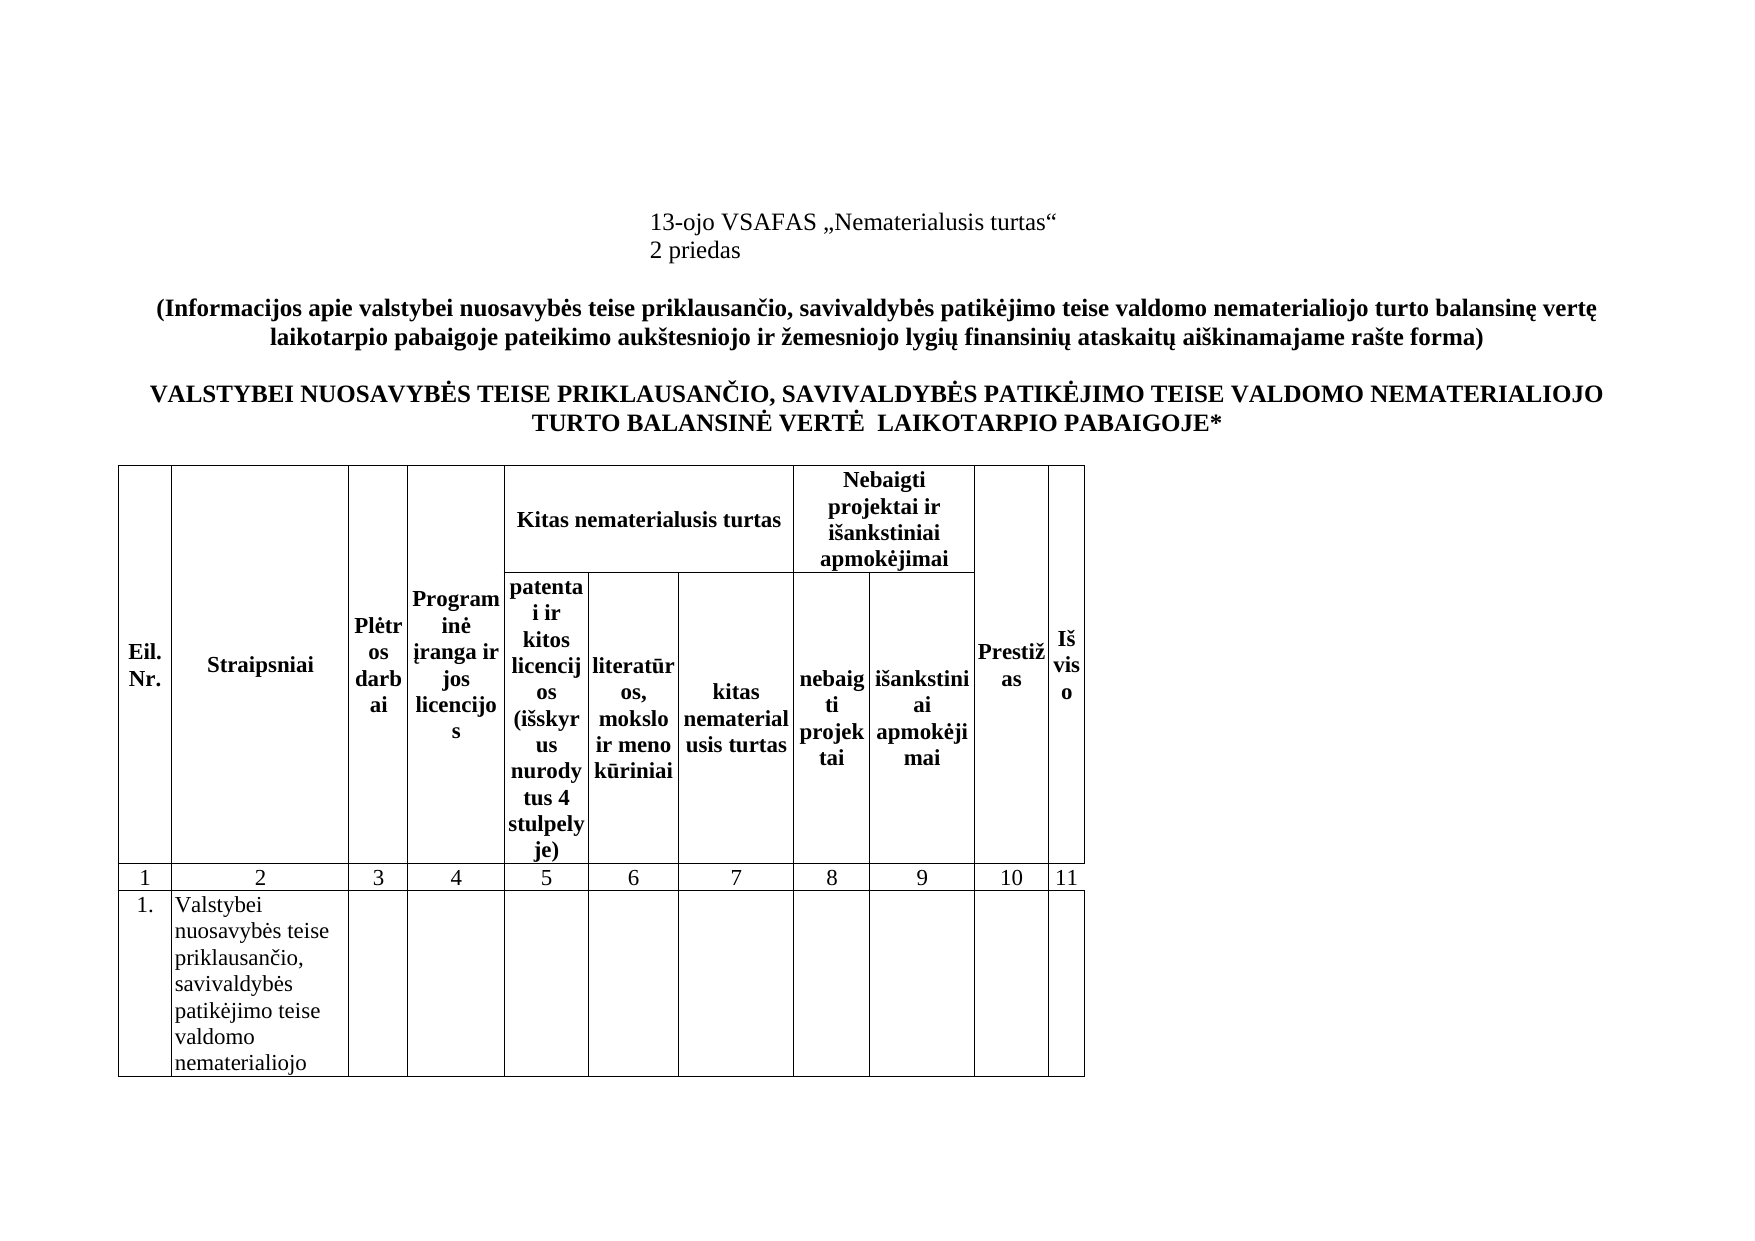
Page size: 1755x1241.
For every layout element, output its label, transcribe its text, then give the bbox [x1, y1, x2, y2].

table_cell [349, 891, 407, 1076]
table_cell [975, 891, 1048, 1076]
table_header Iš viso [1049, 466, 1084, 863]
table_header Nebaigti projektai ir išankstiniai apmokėjimai [794, 466, 974, 572]
text 13-ojo VSAFAS „Nematerialusis turtas“ [118, 207, 1636, 235]
table_cell nebaigti projektai [794, 573, 869, 863]
table_header Plėtros darbai [349, 466, 407, 863]
table_header Eil. Nr. [119, 466, 171, 863]
table_header Programinė įranga ir jos licencijos [408, 466, 504, 863]
table_cell [589, 891, 678, 1076]
text VALSTYBEI NUOSAVYBĖS TEISE PRIKLAUSANČIO, SAVIVALDYBĖS PATIKĖJIMO TEISE VALDOMO NEMATERIALIOJO TURTO BALANSINĖ VERTĖ LAIKOTARPIO PABAIGOJE* [118, 379, 1636, 437]
table_cell 6 [589, 864, 678, 890]
table_cell 11 [1049, 864, 1084, 890]
table_cell išankstiniai apmokėjimai [870, 573, 974, 863]
table_cell 7 [679, 864, 793, 890]
table_cell patentai ir kitos licencijos (išskyrus nurodytus 4 stulpelyje) [505, 573, 588, 863]
text (Informacijos apie valstybei nuosavybės teise priklausančio, savivaldybės patikėjimo teise valdomo nematerialiojo turto balansinę vertę laikotarpio pabaigoje pateikimo aukštesniojo ir žemesniojo lygių finansinių ataskaitų aiškinamajame rašte forma) [118, 293, 1636, 350]
table_cell 1. [119, 891, 171, 1076]
table_cell 8 [794, 864, 869, 890]
table_cell Valstybei nuosavybės teise priklausančio, savivaldybės patikėjimo teise valdomo nematerialiojo [172, 891, 348, 1076]
table_header Straipsniai [172, 466, 348, 863]
table_header Kitas nematerialusis turtas [505, 466, 793, 572]
table_cell 9 [870, 864, 974, 890]
table_cell 1 [119, 864, 171, 890]
table_cell [679, 891, 793, 1076]
table_header Prestižas [975, 466, 1048, 863]
table_cell 5 [505, 864, 588, 890]
table_cell 4 [408, 864, 504, 890]
table_cell [505, 891, 588, 1076]
table_cell [870, 891, 974, 1076]
table_cell literatūros, mokslo ir meno kūriniai [589, 573, 678, 863]
table_cell kitas nematerialusis turtas [679, 573, 793, 863]
table_cell [794, 891, 869, 1076]
table_cell [1049, 891, 1084, 1076]
table_cell 2 [172, 864, 348, 890]
table_cell 3 [349, 864, 407, 890]
text 2 priedas [118, 235, 1636, 264]
table_cell [408, 891, 504, 1076]
table_cell 10 [975, 864, 1048, 890]
